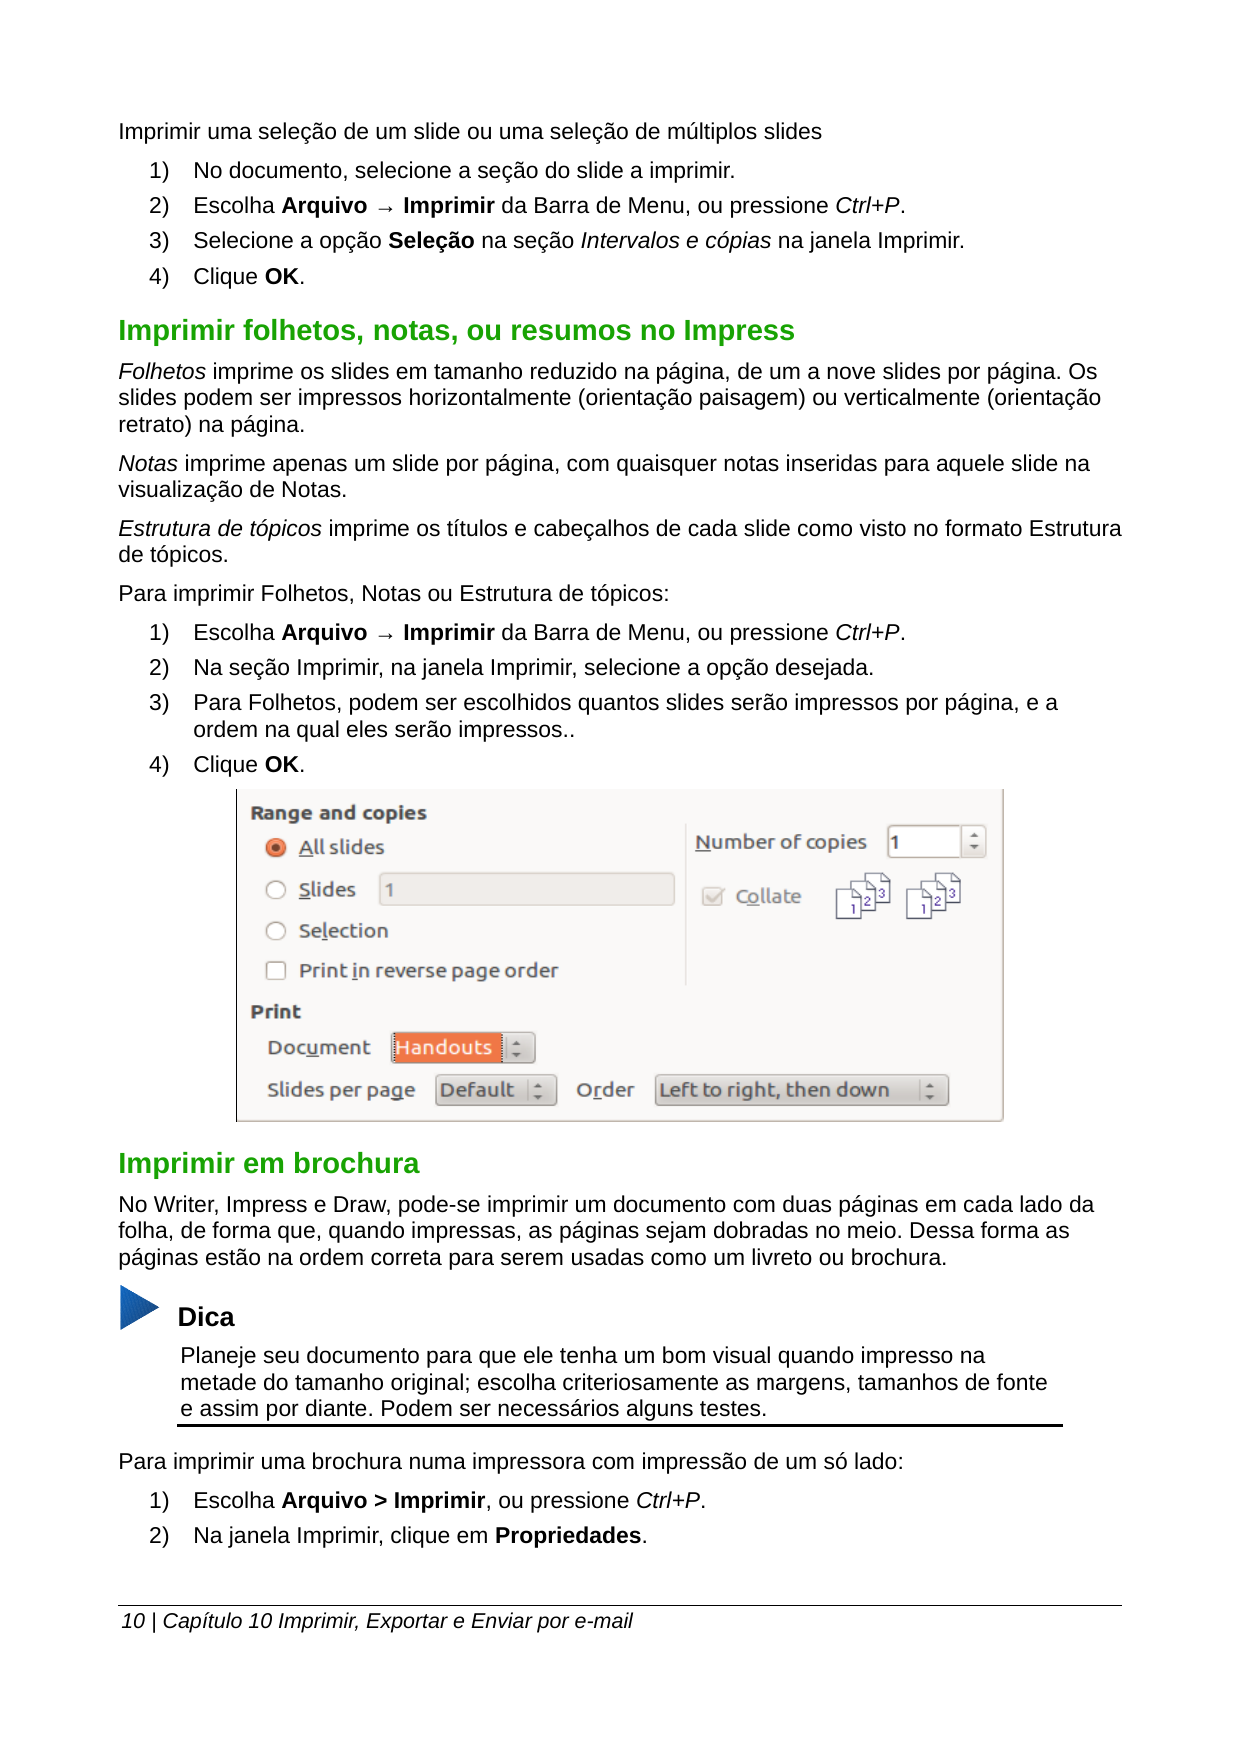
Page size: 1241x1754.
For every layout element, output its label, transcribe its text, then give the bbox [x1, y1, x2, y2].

list Para imprimir uma brochura numa impressora com impressão de um só lado: [118, 1448, 1122, 1474]
list Imprimir uma seleção de um slide ou uma seleção de múltiplos slides [118, 118, 1122, 144]
text Notas imprime apenas um slide por página, com quaisquer notas inseridas para aquele slide na visualização de Notas. [118, 449, 1122, 502]
list Para imprimir Folhetos, Notas ou Estrutura de tópicos: [118, 580, 1122, 606]
list Selecione a opção Seleção na seção Intervalos e cópias na janela Imprimir. [169, 227, 1122, 254]
text Estrutura de tópicos imprime os títulos e cabeçalhos de cada slide como visto no formato Estrutura de tópicos. [118, 515, 1122, 567]
list Escolha Arquivo > Imprimir, ou pressione Ctrl+P. [169, 1487, 1122, 1513]
list Escolha Arquivo → Imprimir da Barra de Menu, ou pressione Ctrl+P. [169, 619, 1122, 645]
list Na seção Imprimir, na janela Imprimir, selecione a opção desejada. [169, 654, 1122, 680]
list Clique OK. [169, 263, 1122, 289]
subtitle Imprimir folhetos, notas, ou resumos no Impress [118, 313, 1122, 346]
subtitle Imprimir em brochura [118, 1146, 1122, 1179]
list No documento, selecione a seção do slide a imprimir. [169, 157, 1122, 183]
list Na janela Imprimir, clique em Propriedades. [169, 1522, 1122, 1548]
picture [237, 789, 1004, 1122]
list Escolha Arquivo → Imprimir da Barra de Menu, ou pressione Ctrl+P. [169, 192, 1122, 218]
list Para Folhetos, podem ser escolhidos quantos slides serão impressos por página, e a ordem na qual eles serão impressos.. [169, 689, 1122, 742]
text Planeje seu documento para que ele tenha um bom visual quando impresso na metade do tamanho original; escolha criteriosamente as margens, tamanhos de fonte e assim por diante. Podem ser necessários alguns testes. [177, 1339, 1063, 1424]
list Clique OK. [169, 751, 1122, 777]
text Folhetos imprime os slides em tamanho reduzido na página, de um a nove slides por página. Os slides podem ser impressos horizontalmente (orientação paisagem) ou verticalmente (orientação retrato) na página. [118, 358, 1122, 437]
text No Writer, Impress e Draw, pode-se imprimir um documento com duas páginas em cada lado da folha, de forma que, quando impressas, as páginas sejam dobradas no meio. Dessa forma as páginas estão na ordem correta para serem usadas como um livreto ou brochura. [118, 1191, 1122, 1270]
subtitle Dica [118, 1283, 1122, 1332]
